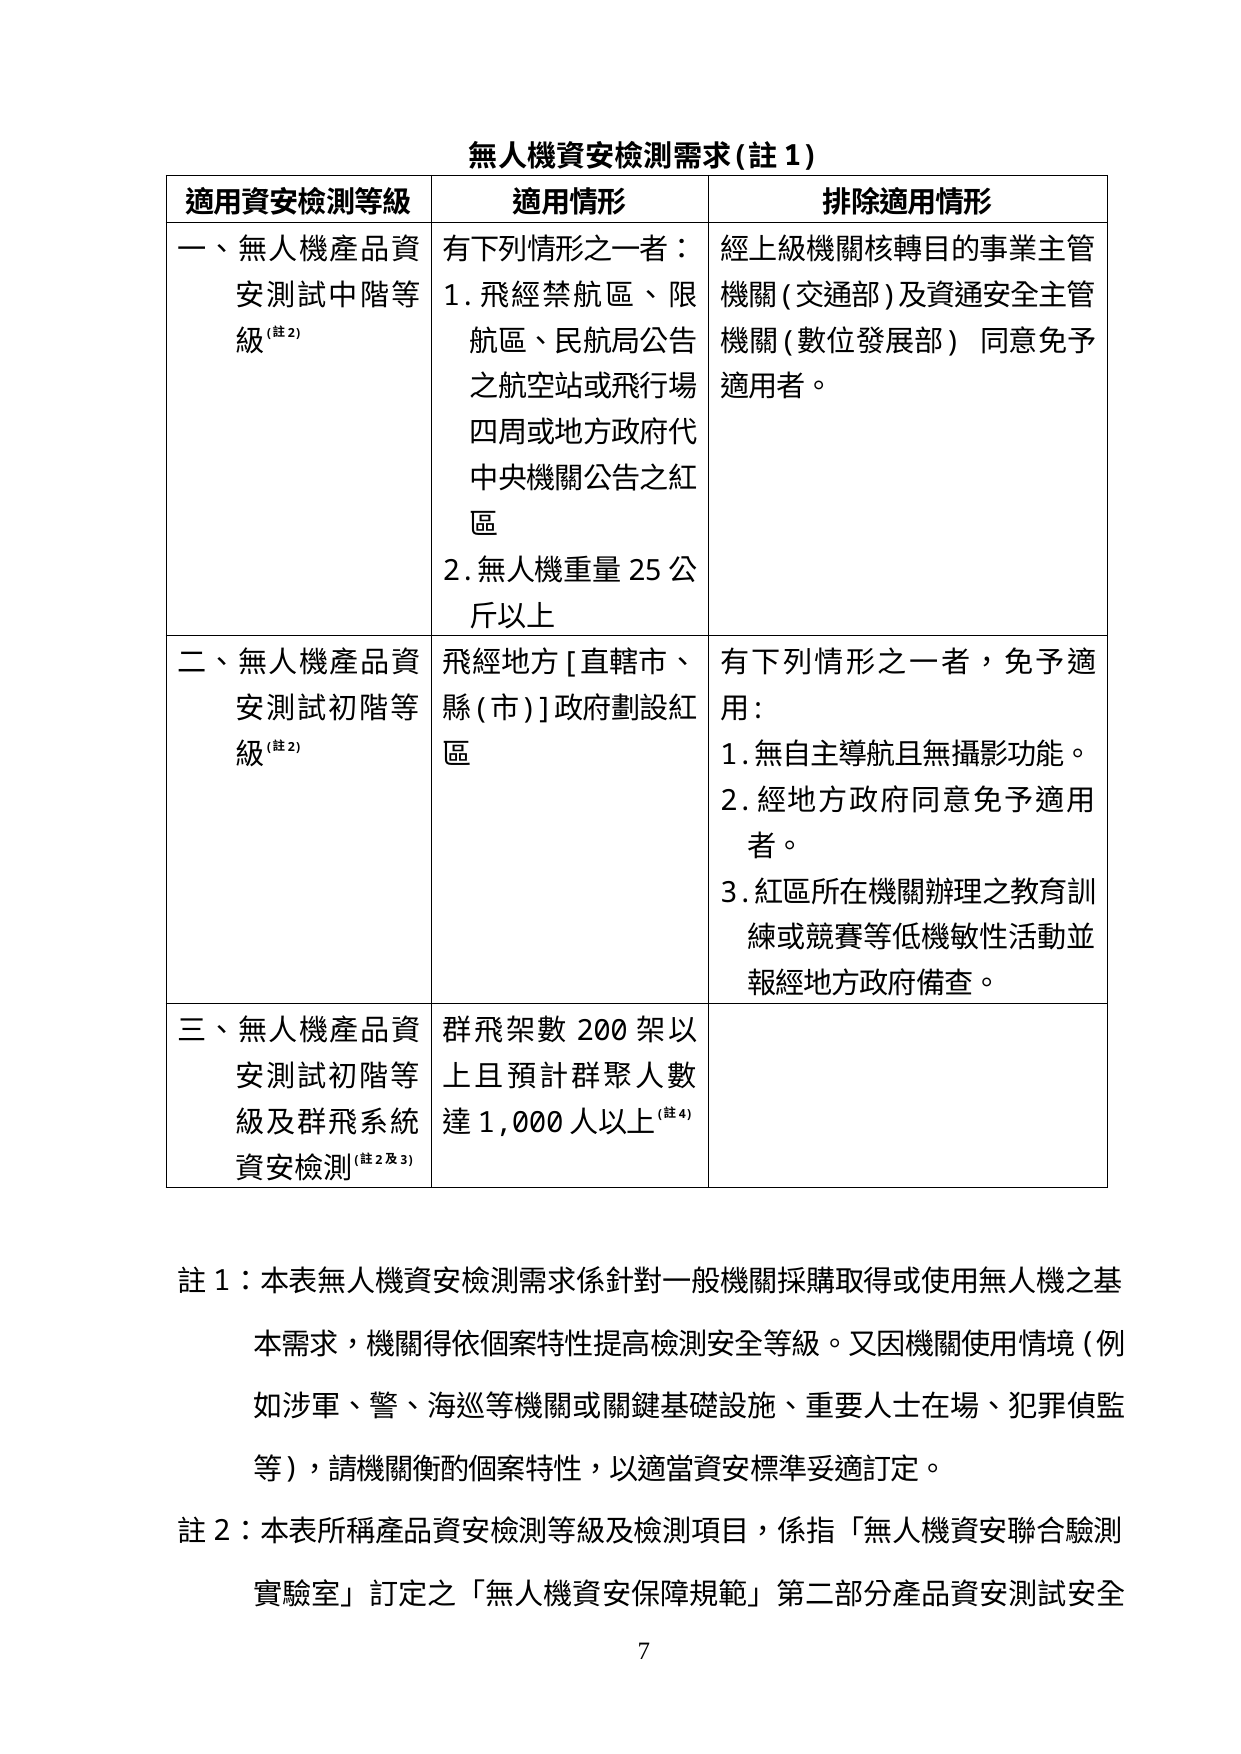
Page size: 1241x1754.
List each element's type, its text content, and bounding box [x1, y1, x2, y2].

table_cell 經上級機關核轉目的事業主管機關(交通部)及資通安全主管機關(數位發展部) 同意免予適用者。 [709, 223, 1107, 635]
text 註1：本表無人機資安檢測需求係針對一般機關採購取得或使用無人機之基本需求，機關得依個案特性提高檢測安全等級。又因機關使用情境(例如涉軍、警、海巡等機關或關鍵基礎設施、重要人士在場、犯罪偵監等)，請機關衡酌個案特性，以適當資安標準妥適訂定。 [177, 1237, 1125, 1487]
table_cell 群飛架數200架以上且預計群聚人數達1,000人以上(註4) [432, 1004, 708, 1187]
table_header 排除適用情形 [709, 176, 1107, 222]
table_cell 二、無人機產品資安測試初階等級(註2) [167, 636, 431, 1003]
table_cell 三、無人機產品資安測試初階等級及群飛系統資安檢測(註2及3) [167, 1004, 431, 1187]
table_cell 有下列情形之一者，免予適用: 1.無自主導航且無攝影功能。 2.經地方政府同意免予適用者。 3.紅區所在機關辦理之教育訓練或競賽等低機敏性活動並報經地方政府備查。 [709, 636, 1107, 1003]
table_header 適用資安檢測等級 [167, 176, 431, 222]
text 無人機資安檢測需求(註1) [177, 112, 1110, 175]
table_cell 有下列情形之一者： 1.飛經禁航區、限航區、民航局公告之航空站或飛行場四周或地方政府代中央機關公告之紅區 2.無人機重量25公斤以上 [432, 223, 708, 635]
text 註2：本表所稱產品資安檢測等級及檢測項目，係指「無人機資安聯合驗測實驗室」訂定之「無人機資安保障規範」第二部分產品資安測試安全 [177, 1487, 1125, 1612]
table_cell [709, 1004, 1107, 1187]
table_cell 一、無人機產品資安測試中階等級(註2) [167, 223, 431, 635]
table_cell 飛經地方[直轄市、縣(市)]政府劃設紅區 [432, 636, 708, 1003]
table_header 適用情形 [432, 176, 708, 222]
